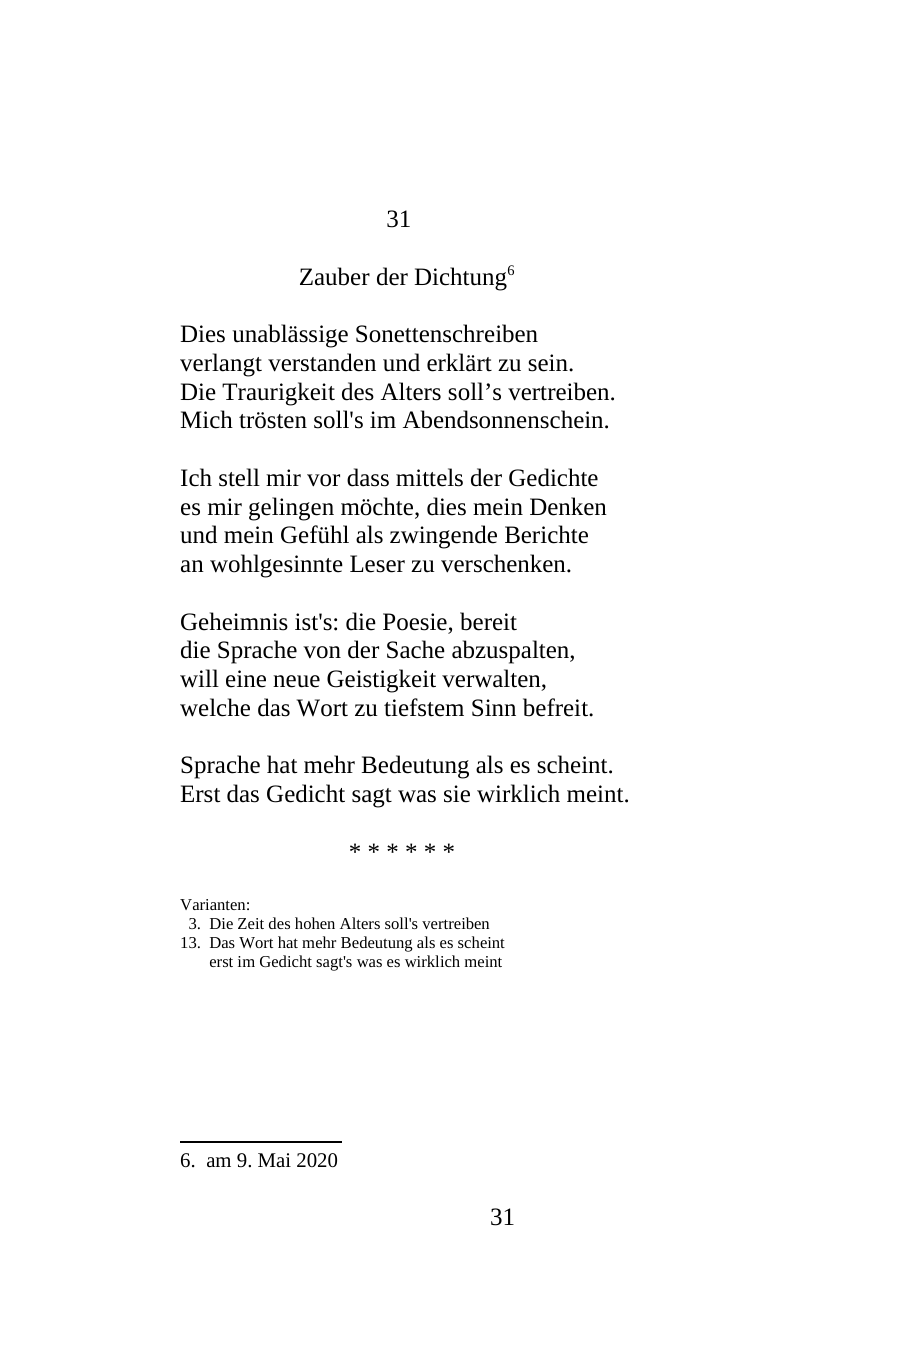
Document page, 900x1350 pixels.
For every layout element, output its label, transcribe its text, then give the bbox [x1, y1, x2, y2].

text 3. Die Zeit des hohen Alters soll's vertreiben [180, 913, 825, 933]
text es mir gelingen möchte, dies mein Denken [180, 492, 825, 521]
text welche das Wort zu tiefstem Sinn befreit. [180, 693, 825, 722]
text erst im Gedicht sagt's was es wirklich meint [180, 952, 825, 971]
text die Sprache von der Sache abzuspalten, [180, 636, 825, 664]
text Geheimnis ist's: die Poesie, bereit [180, 607, 825, 636]
text und mein Gefühl als zwingende Berichte [180, 521, 825, 549]
text Mich trösten soll's im Abendsonnenschein. [180, 406, 825, 434]
text Dies unablässige Sonettenschreiben [180, 319, 825, 348]
text . am 9. Mai 2020 [180, 1148, 825, 1172]
text Ich stell mir vor dass mittels der Gedichte [180, 463, 825, 492]
text Zauber der Dichtung [180, 262, 825, 291]
text * * * * * * [180, 837, 825, 866]
text Sprache hat mehr Bedeutung als es scheint. [180, 751, 825, 779]
text Erst das Gedicht sagt was sie wirklich meint. [180, 779, 825, 808]
text 13. Das Wort hat mehr Bedeutung als es scheint [180, 933, 825, 952]
text Die Traurigkeit des Alters soll’s vertreiben. [180, 377, 825, 406]
text verlangt verstanden und erklärt zu sein. [180, 348, 825, 377]
text 31 [180, 204, 825, 233]
text an wohlgesinnte Leser zu verschenken. [180, 549, 825, 578]
text Varianten: [180, 894, 825, 913]
text will eine neue Geistigkeit verwalten, [180, 664, 825, 693]
